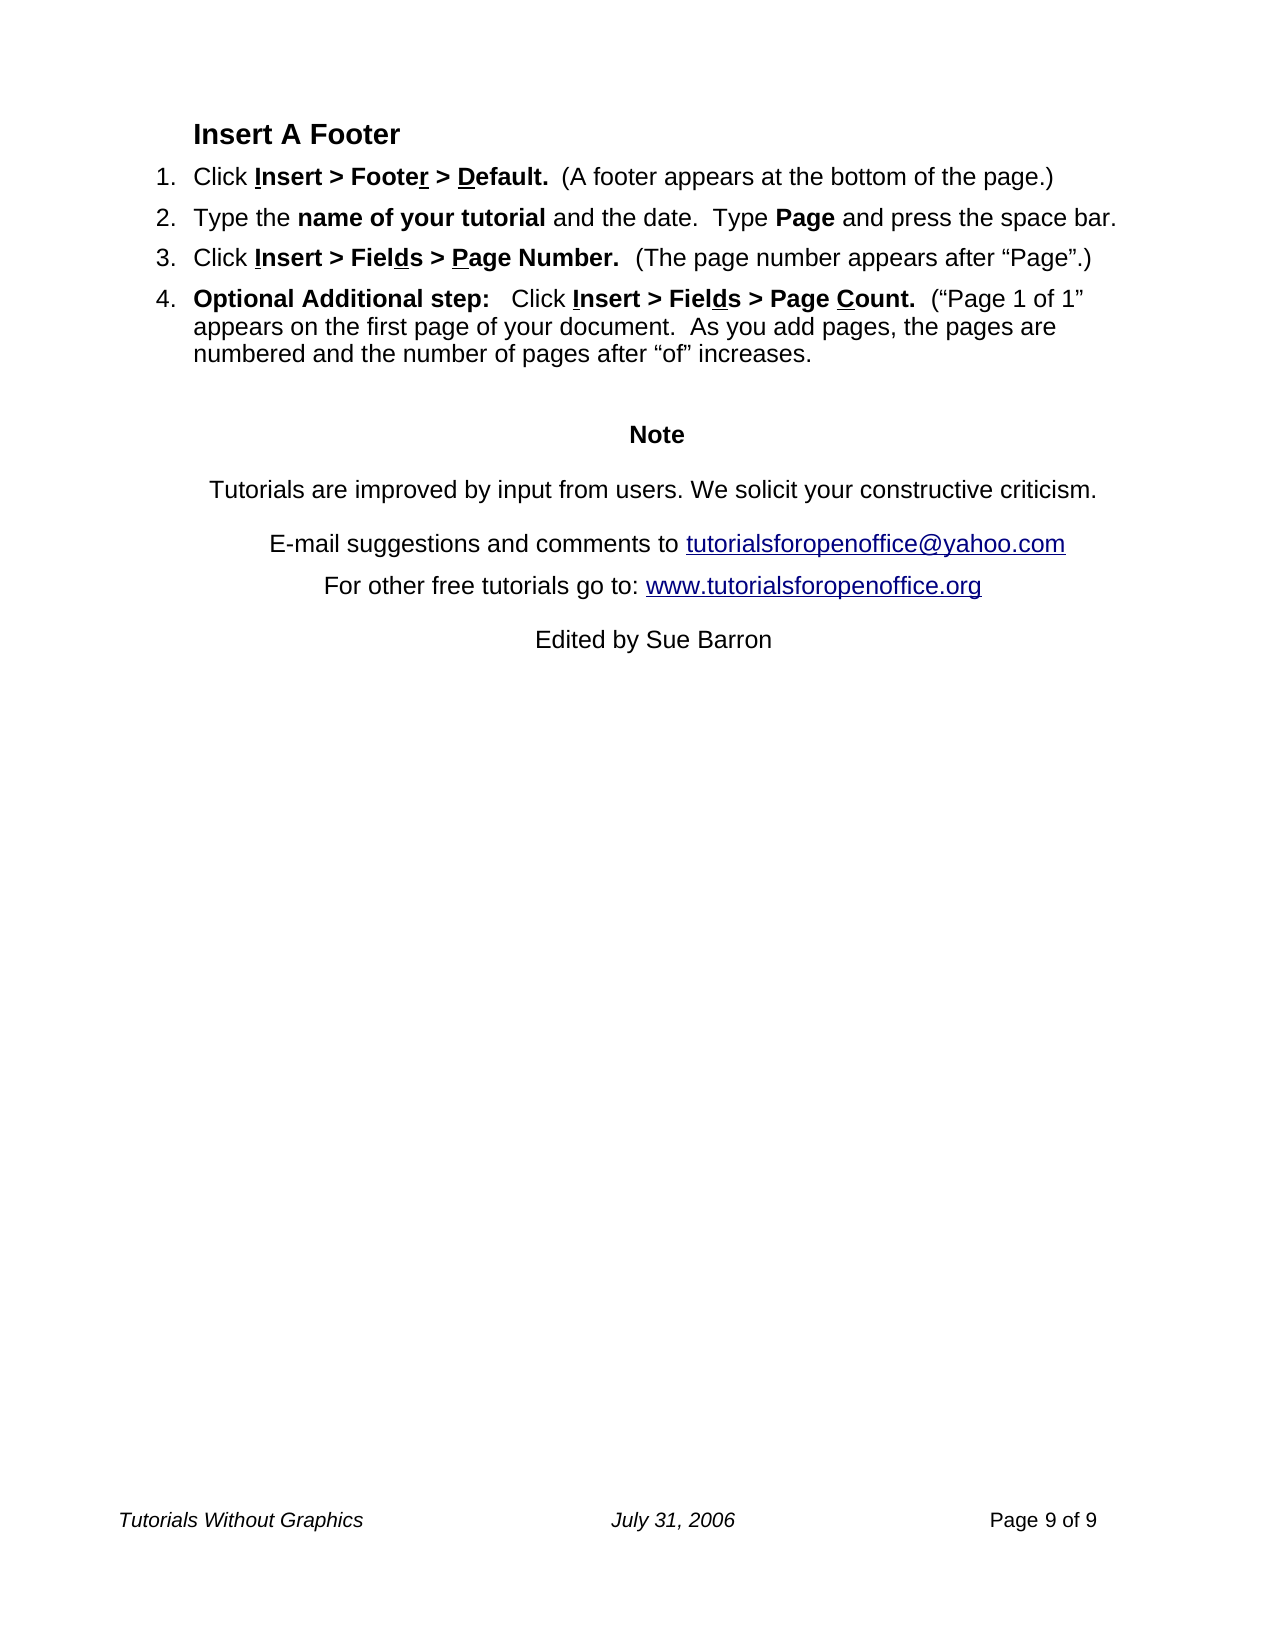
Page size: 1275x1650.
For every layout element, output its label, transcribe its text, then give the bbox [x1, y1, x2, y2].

subtitle Insert A Footer [193, 118, 1157, 151]
list Note [156, 421, 1157, 449]
list Edited by Sue Barron [156, 626, 1157, 654]
list Tutorials are improved by input from users. We solicit your constructive criticism. [156, 476, 1157, 503]
list Type the name of your tutorial and the date. Type Page and press the space bar. [156, 204, 1157, 232]
list E-mail suggestions and comments to tutorialsforopenoffice@yahoo.com For other free tutorials go to: www.tutorialsforopenoffice.org [156, 530, 1157, 600]
list Optional Additional step: Click Insert > Fields > Page Count. (“Page 1 of 1” appears on the first page of your document. As you add pages, the pages are numbered and the number of pages after “of” increases. [156, 284, 1157, 368]
list Click Insert > Fields > Page Number. (The page number appears after “Page”.) [156, 244, 1157, 272]
list Click Insert > Footer > Default. (A footer appears at the bottom of the page.) [156, 163, 1157, 191]
